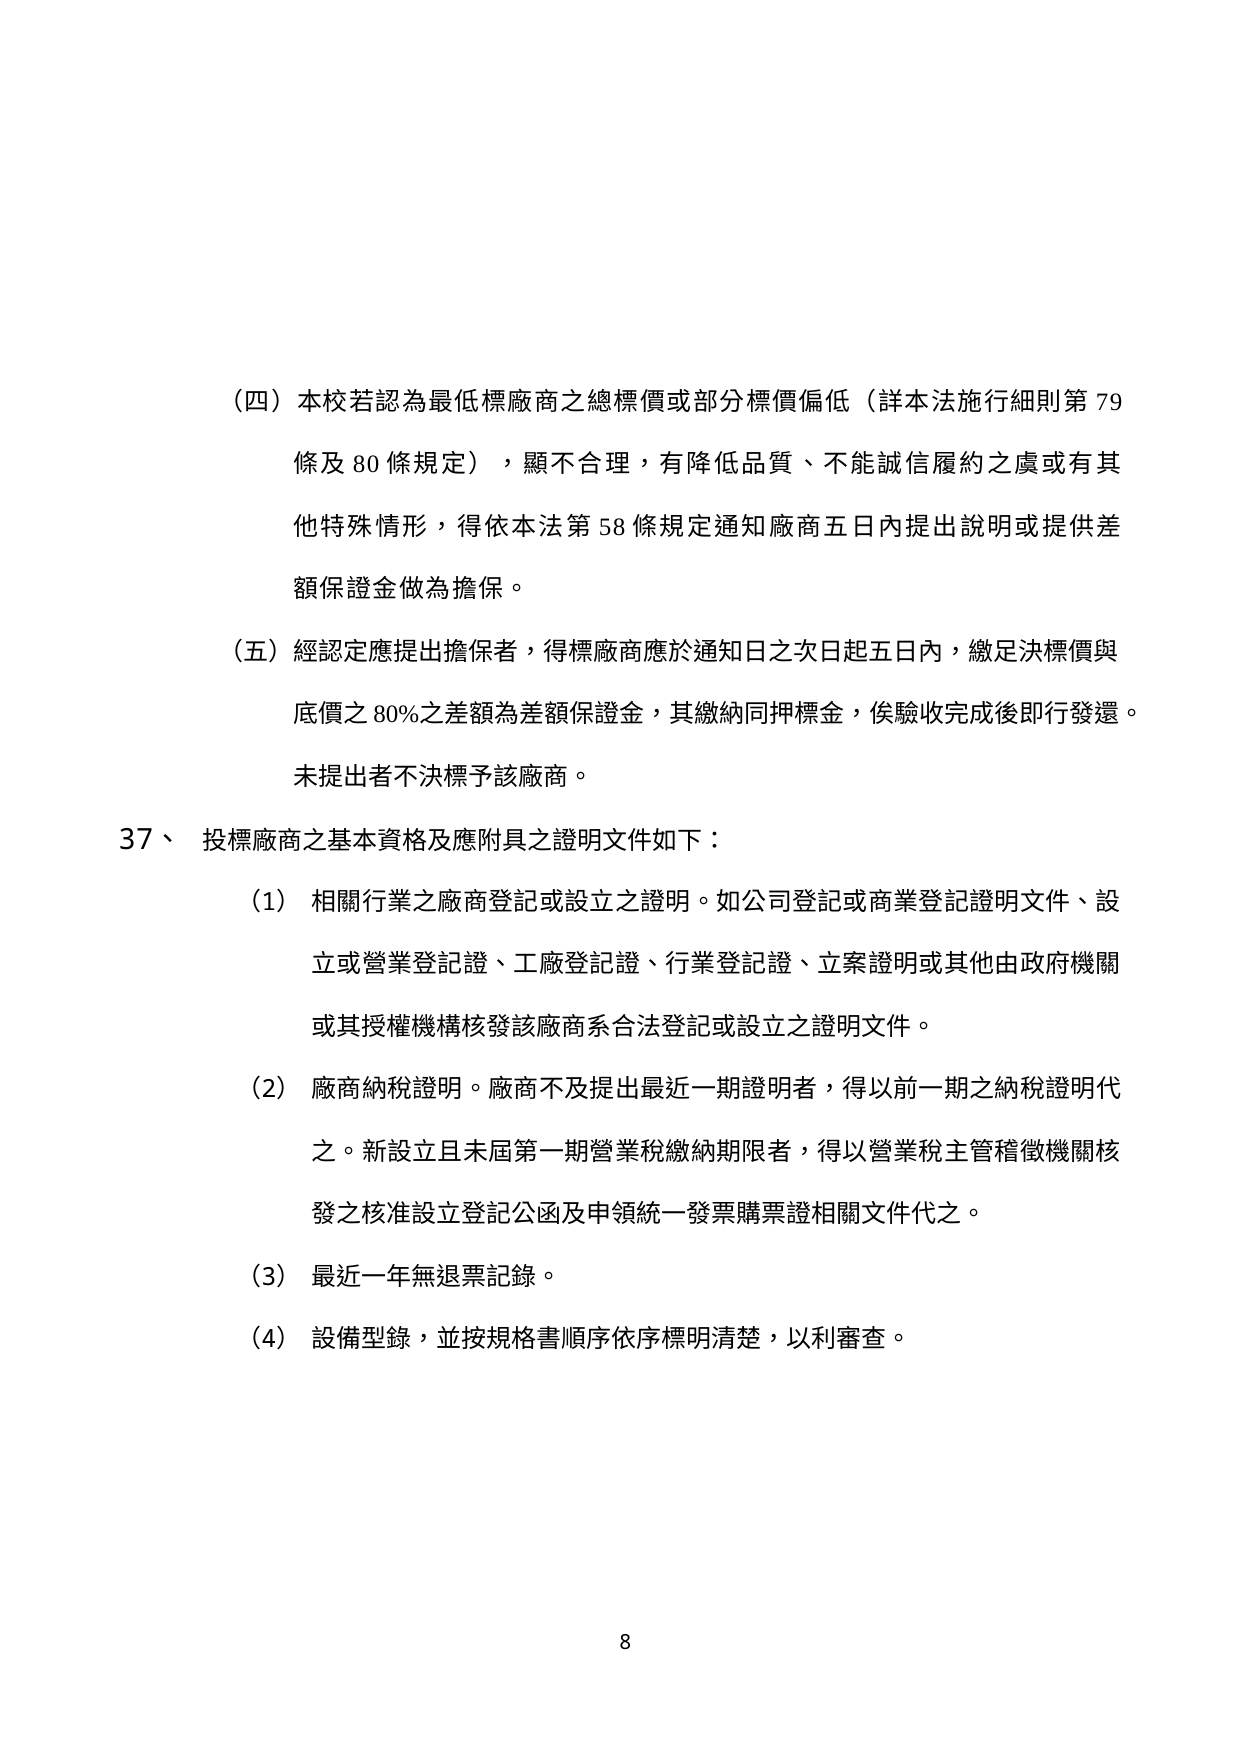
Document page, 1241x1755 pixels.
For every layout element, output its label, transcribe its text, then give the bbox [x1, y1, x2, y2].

text （五）經認定應提出擔保者，得標廠商應於通知日之次日起五日內，繳足決標價與底價之80%之差額為差額保證金，其繳納同押標金，俟驗收完成後即行發還。未提出者不決標予該廠商。 [218, 608, 1122, 795]
list 設備型錄，並按規格書順序依序標明清楚，以利審查。 [236, 1295, 1122, 1358]
list 最近一年無退票記錄。 [236, 1233, 1122, 1295]
text （四）本校若認為最低標廠商之總標價或部分標價偏低（詳本法施行細則第79條及80條規定），顯不合理，有降低品質、不能誠信履約之虞或有其他特殊情形，得依本法第58條規定通知廠商五日內提出說明或提供差額保證金做為擔保。 [218, 358, 1122, 608]
list 廠商納稅證明。廠商不及提出最近一期證明者，得以前一期之納稅證明代之。新設立且未屆第一期營業稅繳納期限者，得以營業稅主管稽徵機關核發之核准設立登記公函及申領統一發票購票證相關文件代之。 [236, 1045, 1122, 1233]
list 投標廠商之基本資格及應附具之證明文件如下： [118, 795, 1122, 858]
list 相關行業之廠商登記或設立之證明。如公司登記或商業登記證明文件、設立或營業登記證、工廠登記證、行業登記證、立案證明或其他由政府機關或其授權機構核發該廠商系合法登記或設立之證明文件。 [236, 858, 1122, 1045]
